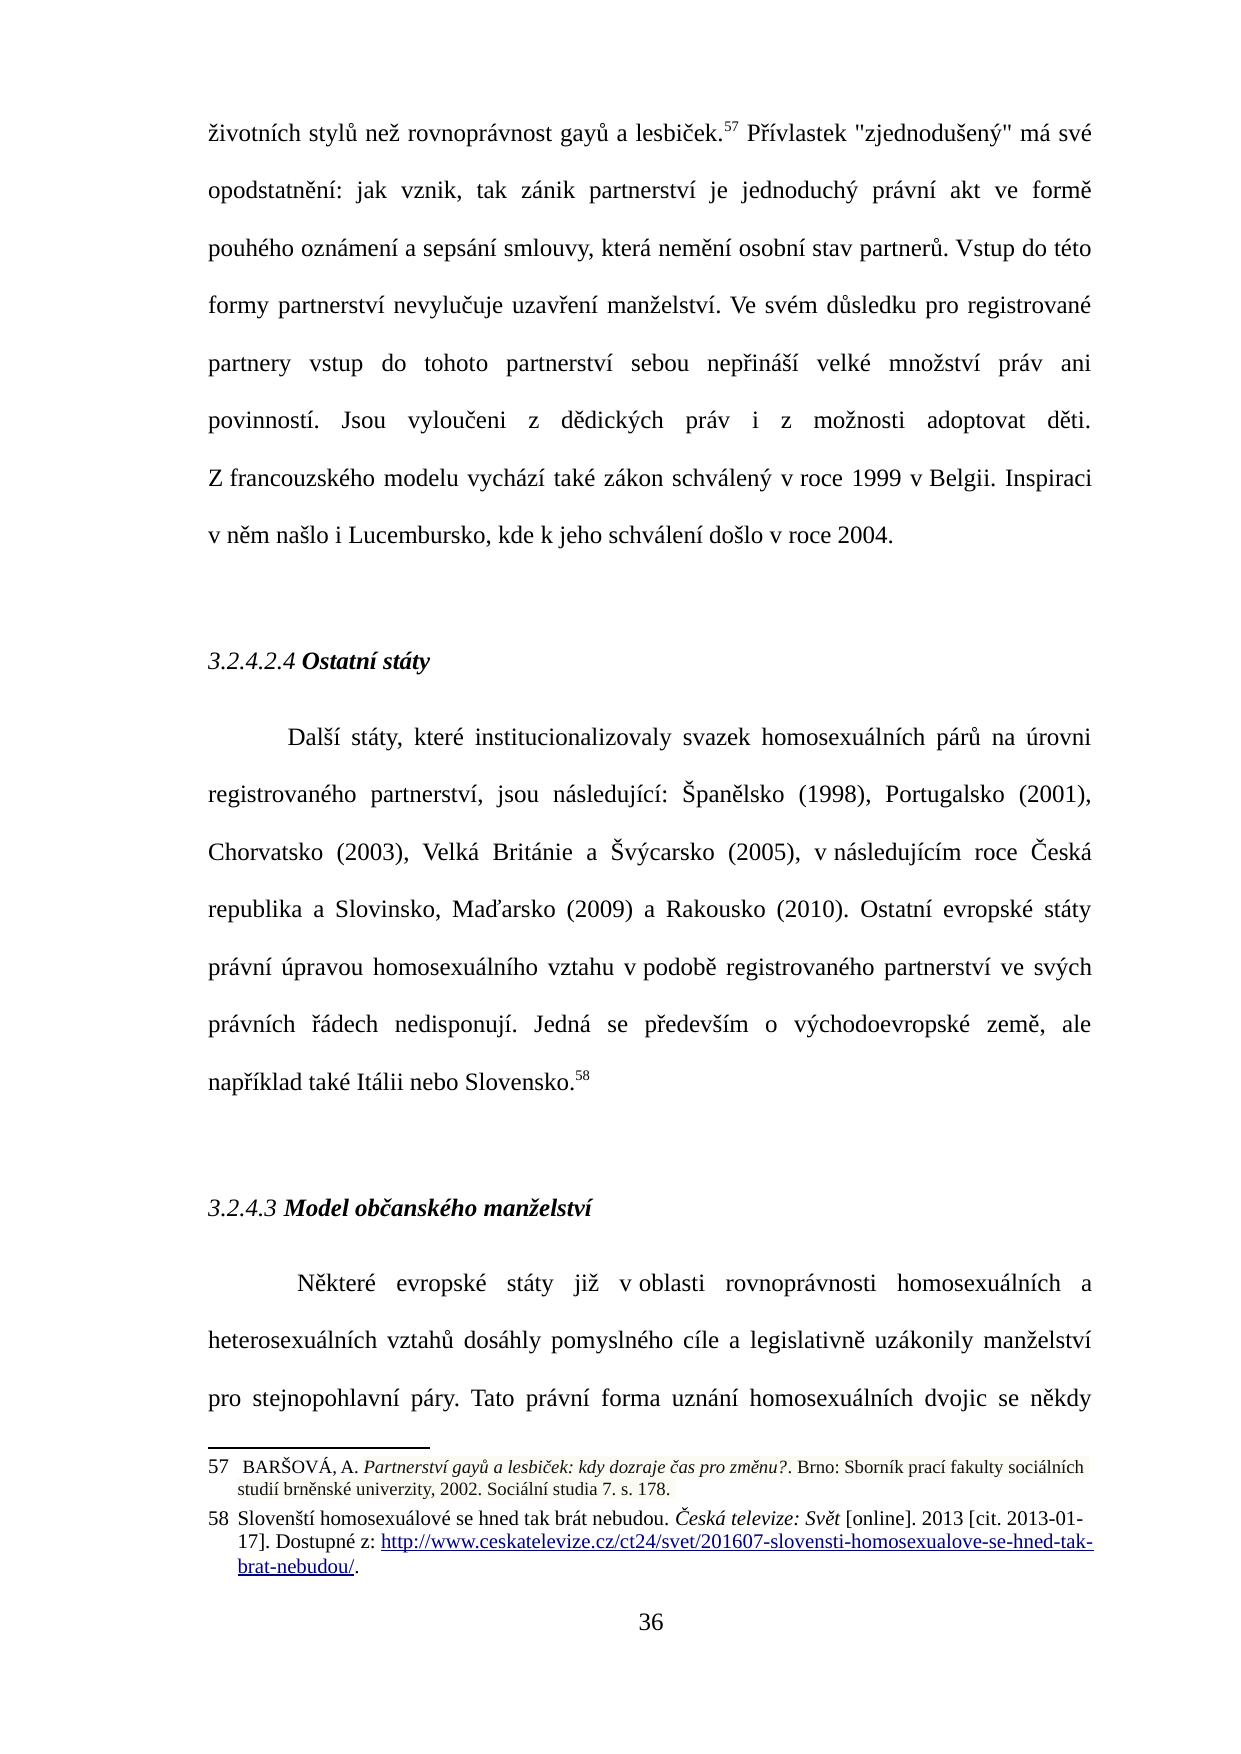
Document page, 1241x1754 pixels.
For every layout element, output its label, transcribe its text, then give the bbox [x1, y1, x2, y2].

subtitle 3.2.4.3 Model občanského manželství [208, 1193, 1092, 1222]
text BARŠOVÁ, A. Partnerství gayů a lesbiček: kdy dozraje čas pro změnu?. Brno: Sborník prací fakulty sociálních studií brněnské univerzity, 2002. Sociální studia 7. s. 178. [208, 1454, 1094, 1499]
text Další státy, které institucionalizovaly svazek homosexuálních párů na úrovni registrovaného partnerství, jsou následující: Španělsko (1998), Portugalsko (2001), Chorvatsko (2003), Velká Británie a Švýcarsko (2005), v následujícím roce Česká republika a Slovinsko, Maďarsko (2009) a Rakousko (2010). Ostatní evropské státy právní úpravou homosexuálního vztahu v podobě registrovaného partnerství ve svých právních řádech nedisponují. Jedná se především o východoevropské země, ale například také Itálii nebo Slovensko. [208, 702, 1092, 1096]
subtitle 3.2.4.2.4 Ostatní státy [208, 646, 1092, 675]
text Slovenští homosexuálové se hned tak brát nebudou. Česká televize: Svět [online]. 2013 [cit. 2013-01-17]. Dostupné z: http://www.ceskatelevize.cz/ct24/svet/201607-slovensti-homosexualove-se-hned-tak-brat-nebudou/. [208, 1505, 1094, 1578]
text Některé evropské státy již v oblasti rovnoprávnosti homosexuálních a heterosexuálních vztahů dosáhly pomyslného cíle a legislativně uzákonily manželství pro stejnopohlavní páry. Tato právní forma uznání homosexuálních dvojic se někdy [208, 1249, 1092, 1412]
text životních stylů než rovnoprávnost gayů a lesbiček. Přívlastek "zjednodušený" má své opodstatnění: jak vznik, tak zánik partnerství je jednoduchý právní akt ve formě pouhého oznámení a sepsání smlouvy, která nemění osobní stav partnerů. Vstup do této formy partnerství nevylučuje uzavření manželství. Ve svém důsledku pro registrované partnery vstup do tohoto partnerství sebou nepřináší velké množství práv ani povinností. Jsou vyloučeni z dědických práv i z možnosti adoptovat děti. Z francouzského modelu vychází také zákon schválený v roce 1999 v Belgii. Inspiraci v něm našlo i Lucembursko, kde k jeho schválení došlo v roce 2004. [208, 118, 1092, 549]
